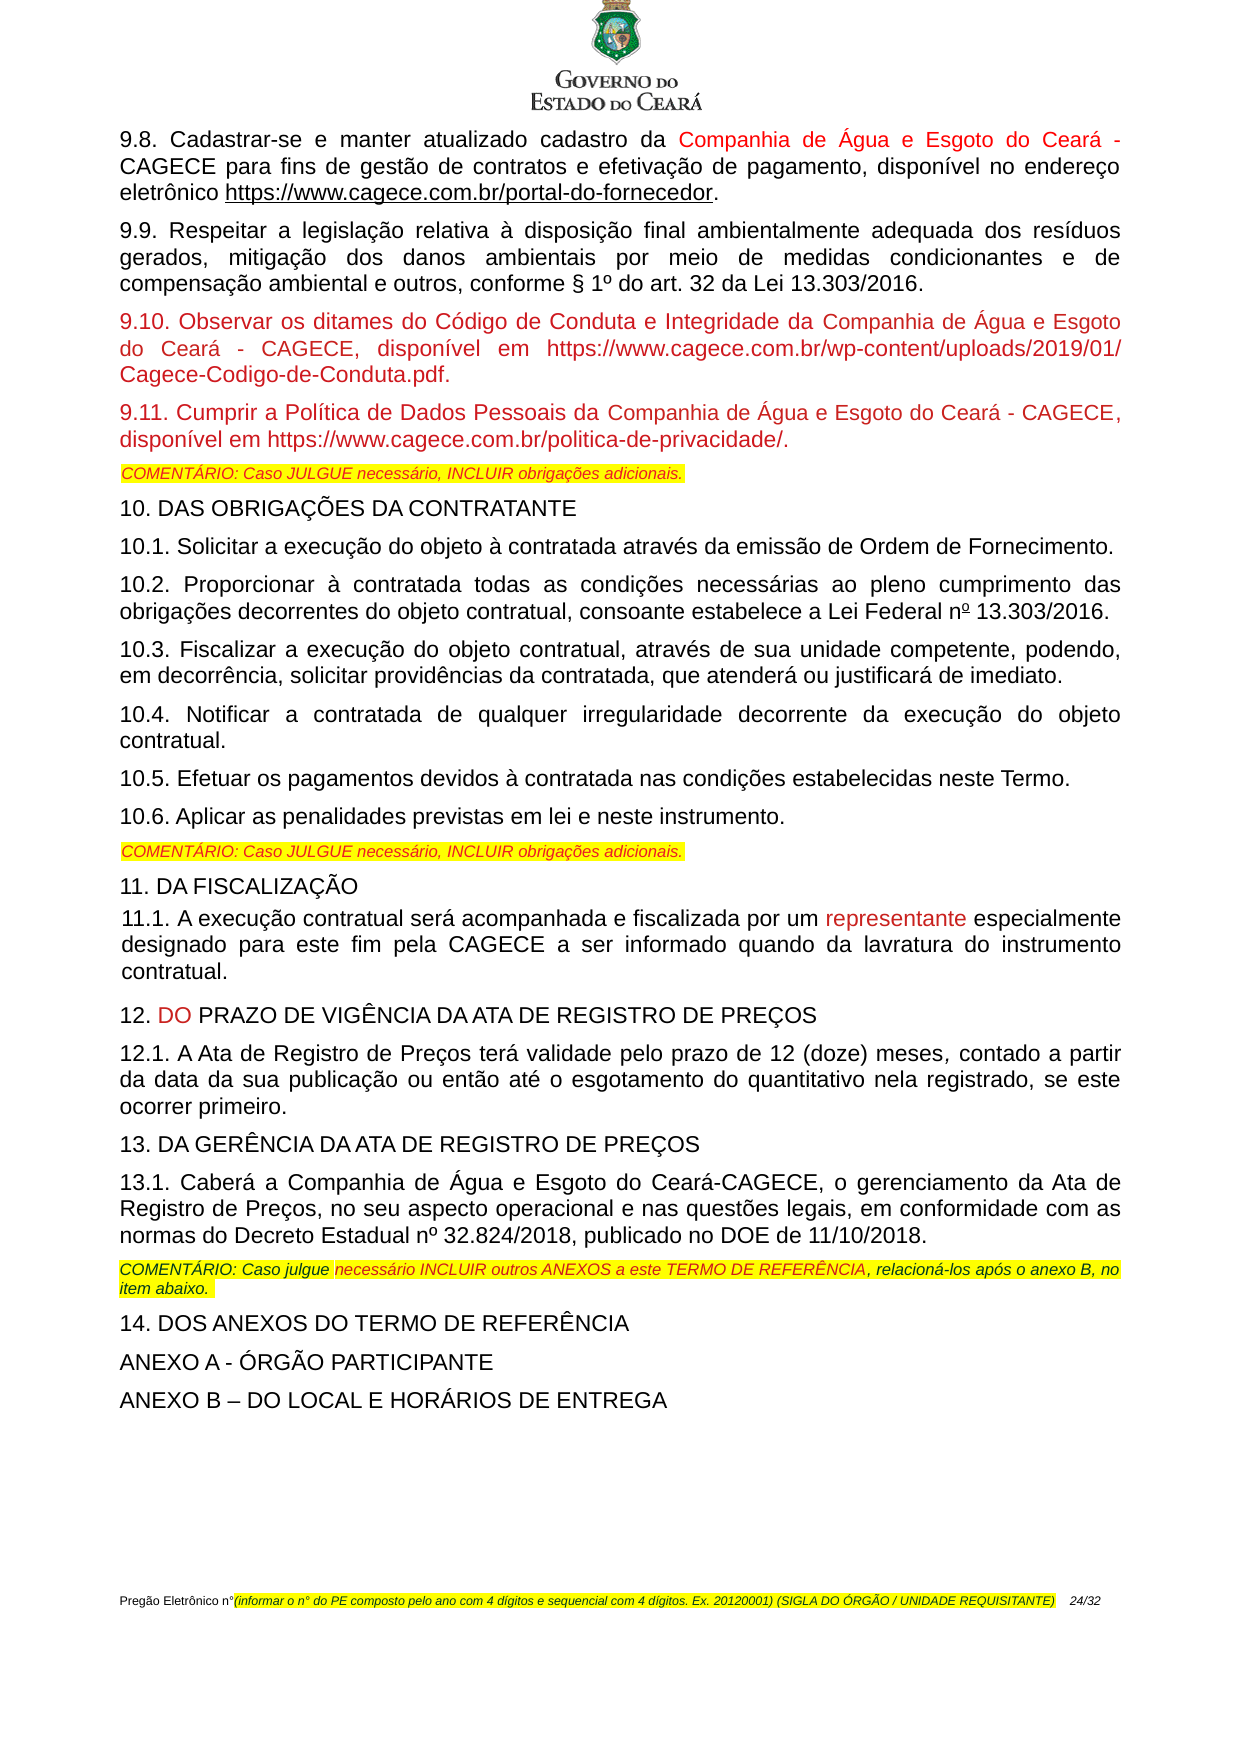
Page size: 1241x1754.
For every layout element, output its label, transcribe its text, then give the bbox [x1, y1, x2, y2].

text 11. DA FISCALIZAÇÃO [119, 873, 1121, 899]
text 9.8. Cadastrar-se e manter atualizado cadastro da Companhia de Água e Esgoto do Ceará - CAGECE para fins de gestão de contratos e efetivação de pagamento, disponível no endereço eletrônico https://www.cagece.com.br/portal-do-fornecedor. [119, 126, 1121, 206]
text ANEXO A - ÓRGÃO PARTICIPANTE [119, 1348, 1121, 1375]
text 14. DOS ANEXOS DO TERMO DE REFERÊNCIA [119, 1310, 1121, 1337]
text 10.2. Proporcionar à contratada todas as condições necessárias ao pleno cumprimento das obrigações decorrentes do objeto contratual, consoante estabelece a Lei Federal no 13.303/2016. [119, 571, 1121, 624]
text 10.5. Efetuar os pagamentos devidos à contratada nas condições estabelecidas neste Termo. [119, 765, 1121, 791]
text 13.1. Caberá a Companhia de Água e Esgoto do Ceará-CAGECE, o gerenciamento da Ata de Registro de Preços, no seu aspecto operacional e nas questões legais, em conformidade com as normas do Decreto Estadual nº 32.824/2018, publicado no DOE de 11/10/2018. [119, 1169, 1121, 1248]
text 10.1. Solicitar a execução do objeto à contratada através da emissão de Ordem de Fornecimento. [119, 533, 1121, 559]
text 9.10. Observar os ditames do Código de Conduta e Integridade da Companhia de Água e Esgoto do Ceará - CAGECE, disponível em https://www.cagece.com.br/wp-content/uploads/2019/01/ Cagece-Codigo-de-Conduta.pdf. [119, 308, 1121, 387]
text 10.4. Notificar a contratada de qualquer irregularidade decorrente da execução do objeto contratual. [119, 701, 1121, 753]
text 12.1. A Ata de Registro de Preços terá validade pelo prazo de 12 (doze) meses, contado a partir da data da sua publicação ou então até o esgotamento do quantitativo nela registrado, se este ocorrer primeiro. [119, 1040, 1121, 1119]
text COMENTÁRIO: Caso JULGUE necessário, INCLUIR obrigações adicionais. [121, 842, 1121, 861]
text 13. DA GERÊNCIA DA ATA DE REGISTRO DE PREÇOS [119, 1131, 1121, 1157]
text 12. DO PRAZO DE VIGÊNCIA DA ATA DE REGISTRO DE PREÇOS [119, 1002, 1121, 1028]
text ANEXO B – DO LOCAL E HORÁRIOS DE ENTREGA [119, 1387, 1121, 1413]
text 9.9. Respeitar a legislação relativa à disposição final ambientalmente adequada dos resíduos gerados, mitigação dos danos ambientais por meio de medidas condicionantes e de compensação ambiental e outros, conforme § 1º do art. 32 da Lei 13.303/2016. [119, 217, 1121, 296]
text 10. DAS OBRIGAÇÕES DA CONTRATANTE [119, 495, 1121, 521]
text 11.1. A execução contratual será acompanhada e fiscalizada por um representante especialmente designado para este fim pela CAGECE a ser informado quando da lavratura do instrumento contratual. [121, 905, 1121, 984]
text 10.6. Aplicar as penalidades previstas em lei e neste instrumento. [119, 803, 1121, 830]
text 9.11. Cumprir a Política de Dados Pessoais da Companhia de Água e Esgoto do Ceará - CAGECE, disponível em https://www.cagece.com.br/politica-de-privacidade/. [119, 399, 1121, 452]
text 10.3. Fiscalizar a execução do objeto contratual, através de sua unidade competente, podendo, em decorrência, solicitar providências da contratada, que atenderá ou justificará de imediato. [119, 636, 1121, 689]
text COMENTÁRIO: Caso julgue necessário INCLUIR outros ANEXOS a este TERMO DE REFERÊNCIA, relacioná-los após o anexo B, no item abaixo. [119, 1260, 1121, 1298]
text COMENTÁRIO: Caso JULGUE necessário, INCLUIR obrigações adicionais. [121, 464, 1121, 483]
